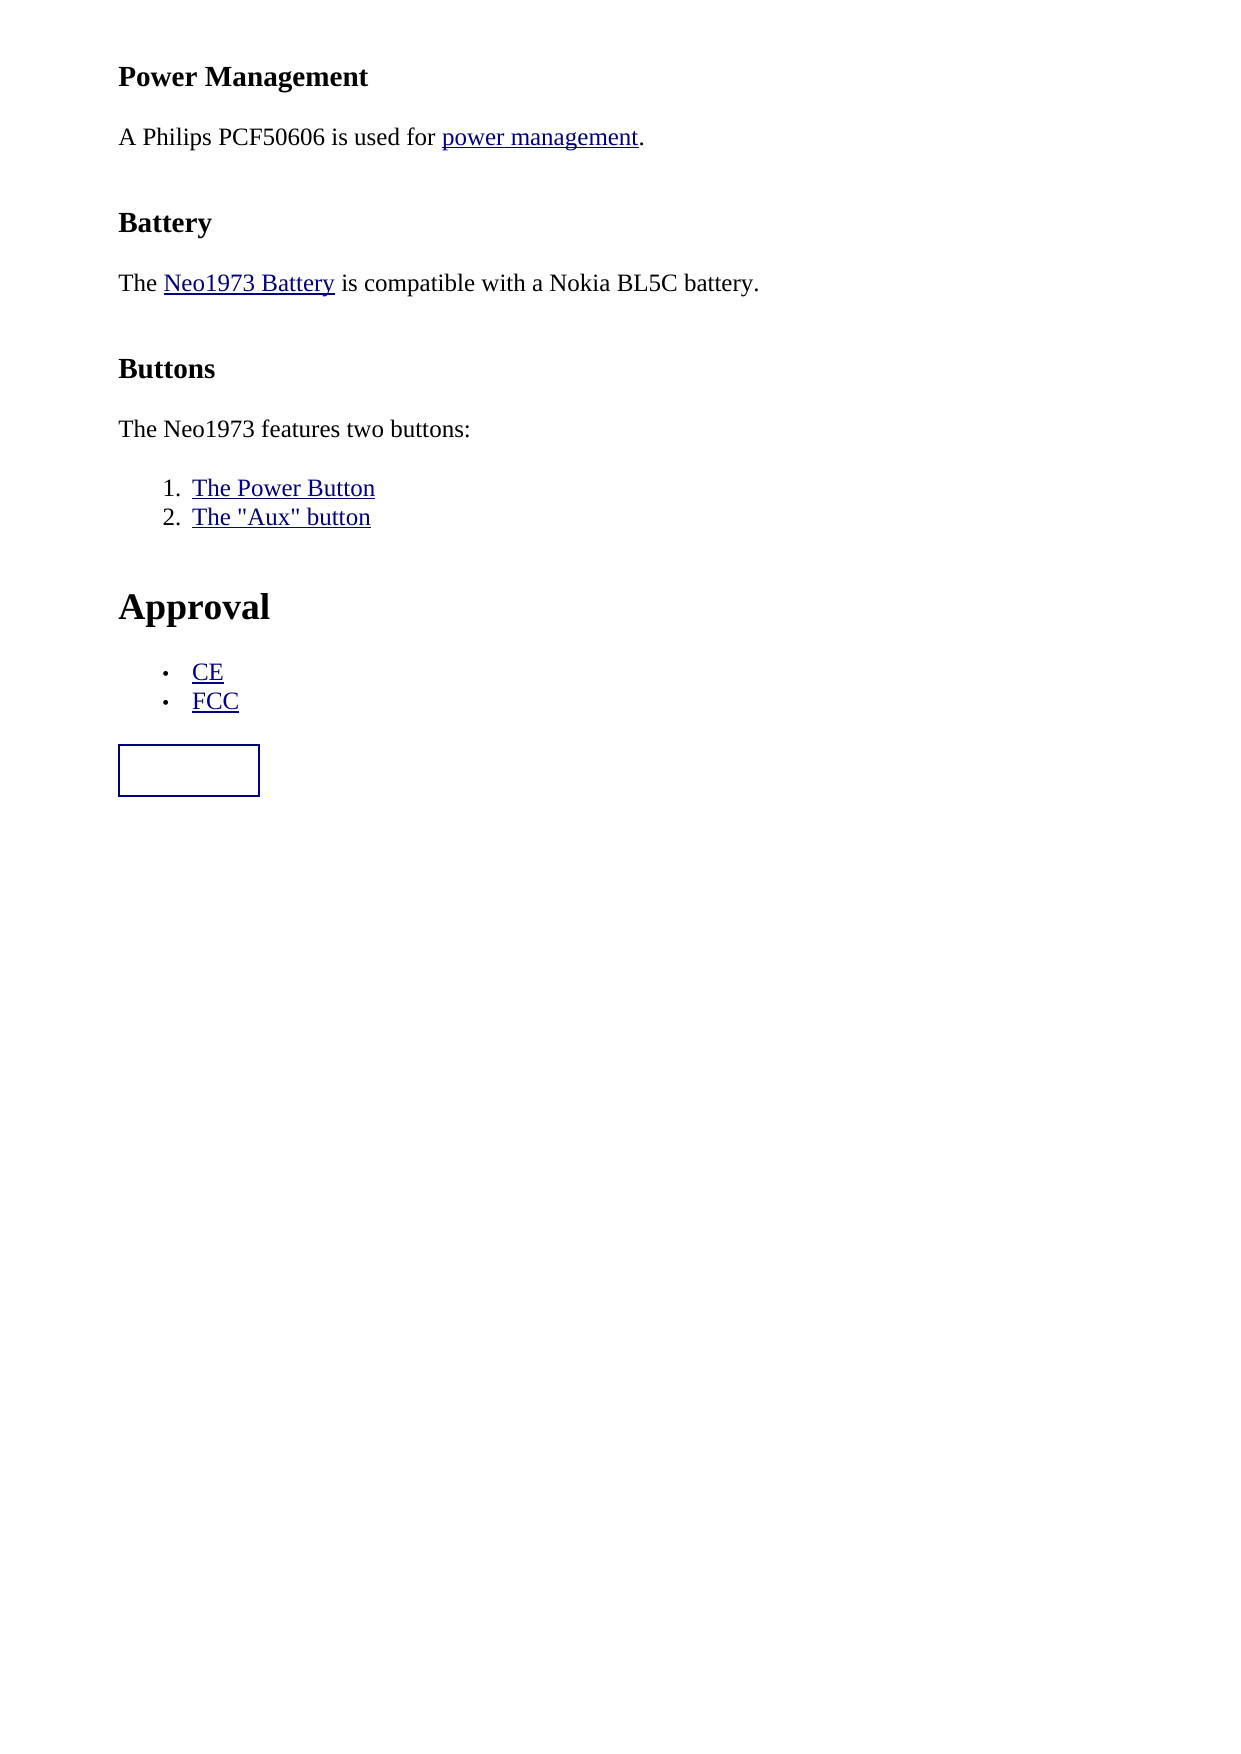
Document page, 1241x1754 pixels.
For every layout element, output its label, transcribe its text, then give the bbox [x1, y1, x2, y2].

text The Neo1973 Battery is compatible with a Nokia BL5C battery. [118, 268, 1181, 297]
text A Philips PCF50606 is used for power management. [118, 122, 1181, 151]
subtitle Buttons [118, 352, 1181, 385]
subtitle Approval [118, 585, 1181, 628]
list FCC [162, 686, 1181, 715]
subtitle Power Management [118, 59, 1181, 93]
text The Neo1973 features two buttons: [118, 414, 1181, 443]
subtitle Battery [118, 205, 1181, 239]
list The Power Button [162, 473, 1181, 502]
list CE [162, 657, 1181, 686]
list The "Aux" button [162, 502, 1181, 530]
